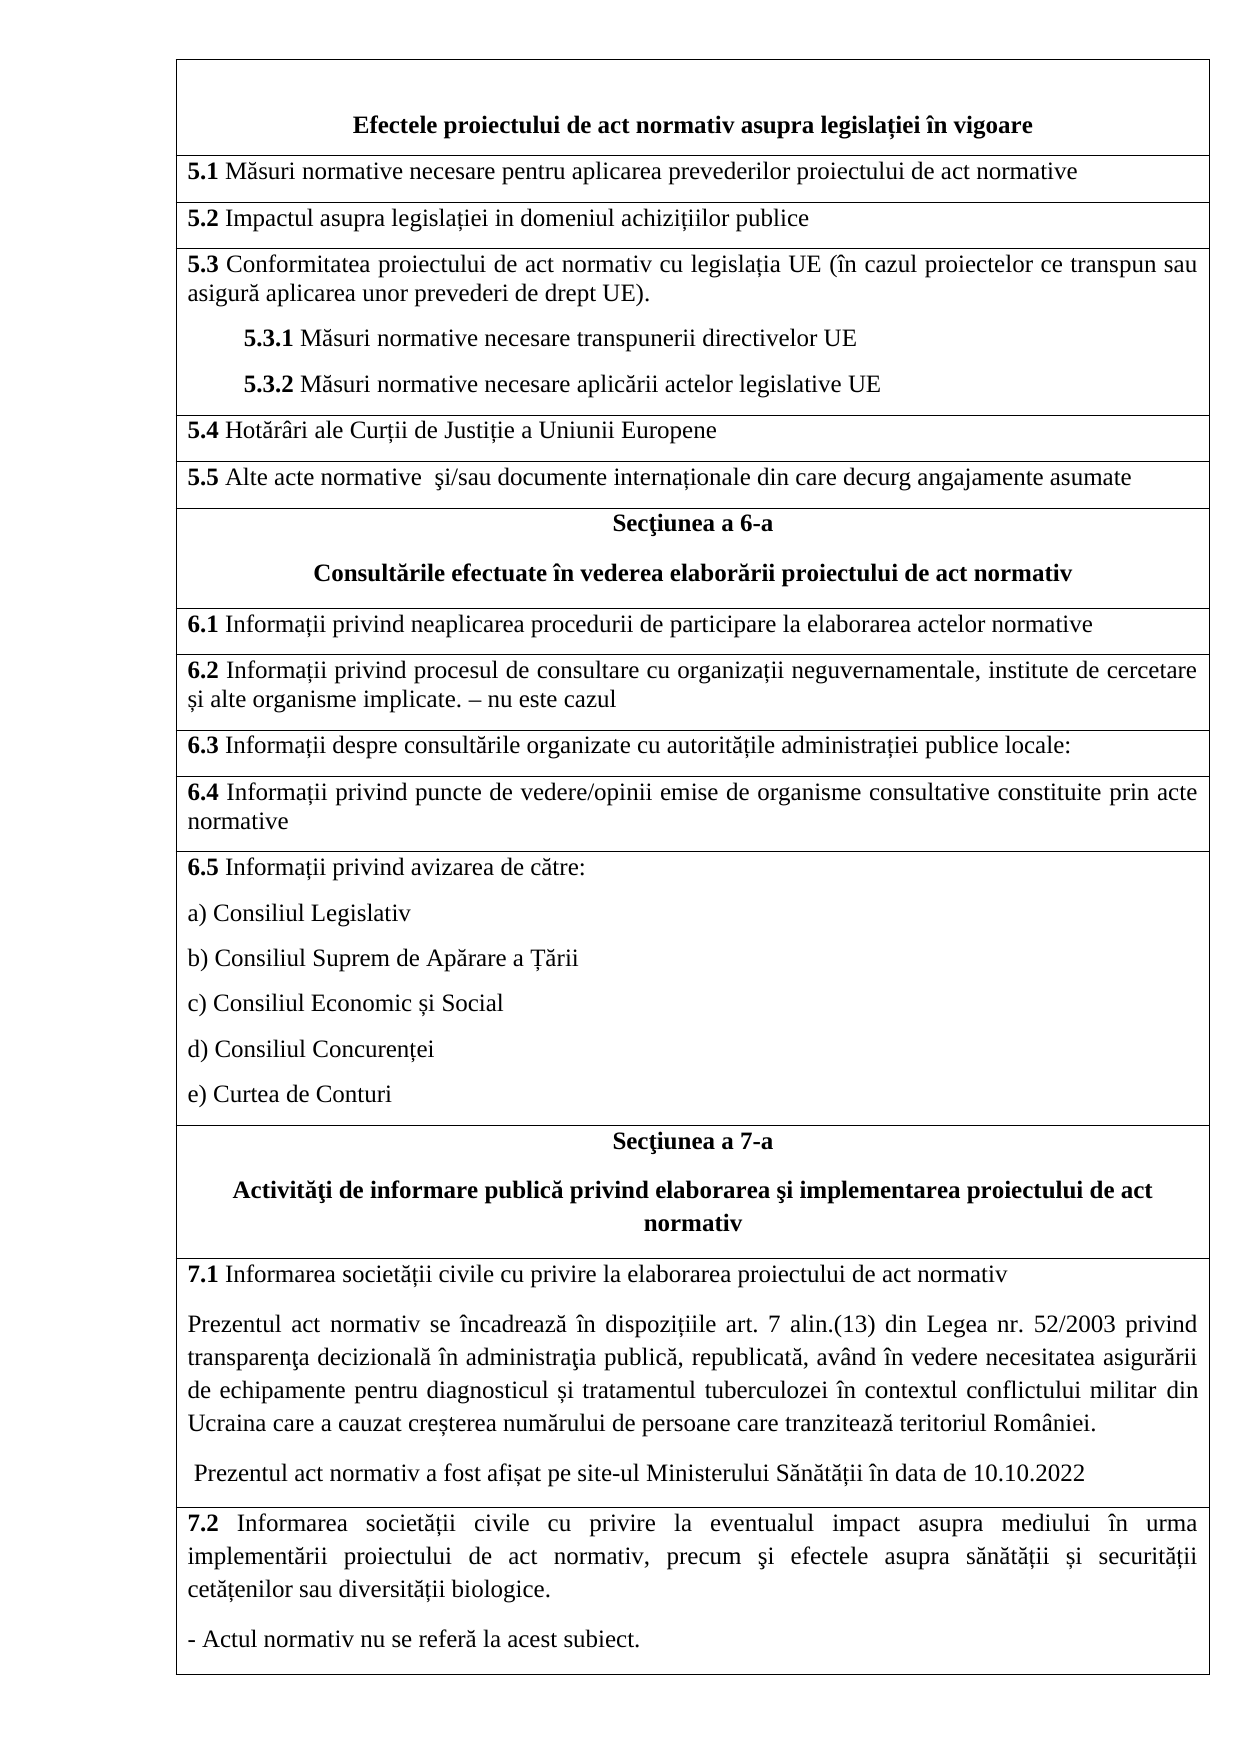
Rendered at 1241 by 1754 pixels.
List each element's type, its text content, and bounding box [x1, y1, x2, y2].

table_cell 5.4 Hotărâri ale Curții de Justiție a Uniunii Europene [177, 416, 1209, 461]
table_cell 5.1 Măsuri normative necesare pentru aplicarea prevederilor proiectului de act normative [177, 156, 1209, 202]
table_cell Secţiunea a 6-a Consultările efectuate în vederea elaborării proiectului de act normativ [177, 509, 1209, 608]
table_cell 6.4 Informații privind puncte de vedere/opinii emise de organisme consultative constituite prin acte normative [177, 777, 1209, 851]
table_cell 5.5 Alte acte normative şi/sau documente internaționale din care decurg angajamente asumate [177, 462, 1209, 507]
table_cell 6.5 Informații privind avizarea de către: a) Consiliul Legislativ b) Consiliul Suprem de Apărare a Țării c) Consiliul Economic și Social d) Consiliul Concurenței e) Curtea de Conturi [177, 852, 1209, 1125]
table_cell 6.2 Informații privind procesul de consultare cu organizații neguvernamentale, institute de cercetare și alte organisme implicate. – nu este cazul [177, 655, 1209, 729]
table_cell 5.3 Conformitatea proiectului de act normativ cu legislația UE (în cazul proiectelor ce transpun sau asigură aplicarea unor prevederi de drept UE). 5.3.1 Măsuri normative necesare transpunerii directivelor UE 5.3.2 Măsuri normative necesare aplicării actelor legislative UE [177, 249, 1209, 414]
table_cell 7.2 Informarea societății civile cu privire la eventualul impact asupra mediului în urma implementării proiectului de act normativ, precum şi efectele asupra sănătății și securității cetățenilor sau diversității biologice. - Actul normativ nu se referă la acest subiect. [177, 1508, 1209, 1674]
table_cell 5.2 Impactul asupra legislației in domeniul achizițiilor publice [177, 203, 1209, 248]
table_cell 6.3 Informații despre consultările organizate cu autoritățile administrației publice locale: [177, 731, 1209, 776]
table_cell Efectele proiectului de act normativ asupra legislației în vigoare [177, 60, 1209, 155]
table_cell 7.1 Informarea societății civile cu privire la elaborarea proiectului de act normativ Prezentul act normativ se încadrează în dispozițiile art. 7 alin.(13) din Legea nr. 52/2003 privind transparenţa decizională în administraţia publică, republicată, având în vedere necesitatea asigurării de echipamente pentru diagnosticul și tratamentul tuberculozei în contextul conflictului militar din Ucraina care a cauzat creșterea numărului de persoane care tranzitează teritoriul României. Prezentul act normativ a fost afișat pe site-ul Ministerului Sănătății în data de 10.10.2022 [177, 1259, 1209, 1507]
table_cell 6.1 Informații privind neaplicarea procedurii de participare la elaborarea actelor normative [177, 609, 1209, 654]
table_cell Secţiunea a 7-a Activităţi de informare publică privind elaborarea şi implementarea proiectului de act normativ [177, 1126, 1209, 1258]
